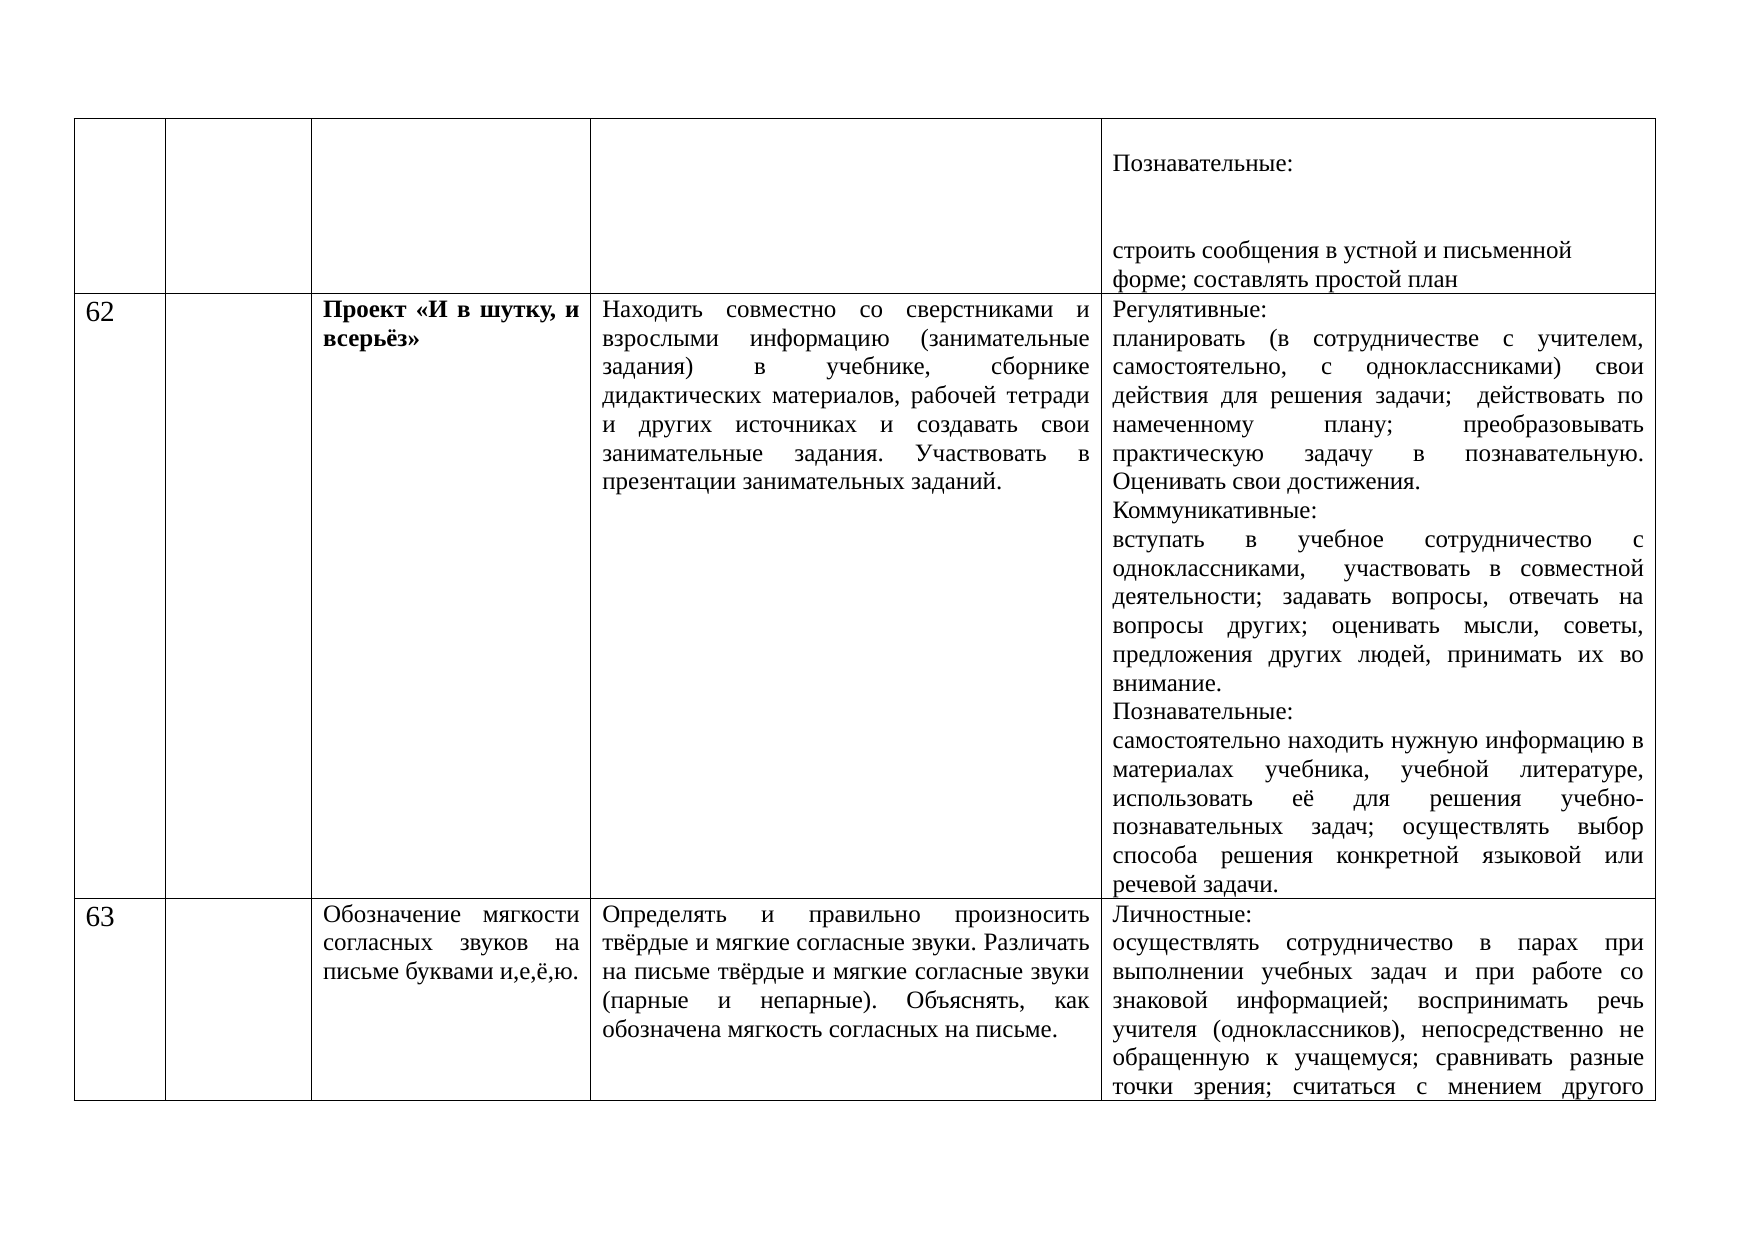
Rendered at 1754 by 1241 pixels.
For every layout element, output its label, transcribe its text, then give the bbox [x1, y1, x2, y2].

table_cell 62 [75, 294, 165, 898]
table_cell Определять и правильно произносить твёрдые и мягкие согласные звуки. Различать на письме твёрдые и мягкие согласные звуки (парные и непарные). Объяснять, как обозначена мягкость согласных на письме. [591, 899, 1101, 1100]
table_cell Личностные: осуществлять сотрудничество в парах при выполнении учебных задач и при работе со знаковой информацией; воспринимать речь учителя (одноклассников), непосредственно не обращенную к учащемуся; сравнивать разные точки зрения; считаться с мнением другого [1102, 899, 1655, 1100]
table_cell [75, 119, 165, 293]
table_cell [312, 119, 590, 293]
table_cell [591, 119, 1101, 293]
table_cell [166, 119, 311, 293]
table_cell Познавательные: строить сообщения в устной и письменной форме; составлять простой план [1102, 119, 1655, 293]
table_cell Регулятивные: планировать (в сотрудничестве с учителем, самостоятельно, с одноклассниками) свои действия для решения задачи; действовать по намеченному плану; преобразовывать практическую задачу в познавательную. Оценивать свои достижения. Коммуникативные: вступать в учебное сотрудничество с одноклассниками, участвовать в совместной деятельности; задавать вопросы, отвечать на вопросы других; оценивать мысли, советы, предложения других людей, принимать их во внимание. Познавательные: самостоятельно находить нужную информацию в материалах учебника, учебной литературе, использовать её для решения учебно-познавательных задач; осуществлять выбор способа решения конкретной языковой или речевой задачи. [1102, 294, 1655, 898]
table_cell 63 [75, 899, 165, 1100]
table_cell [166, 899, 311, 1100]
table_cell Находить совместно со сверстниками и взрослыми информацию (занимательные задания) в учебнике, сборнике дидактических материалов, рабочей тетради и других источниках и создавать свои занимательные задания. Участвовать в презентации занимательных заданий. [591, 294, 1101, 898]
table_cell Проект «И в шутку, и всерьёз» [312, 294, 590, 898]
table_cell [166, 294, 311, 898]
table_cell Обозначение мягкости согласных звуков на письме буквами и,е,ё,ю. [312, 899, 590, 1100]
